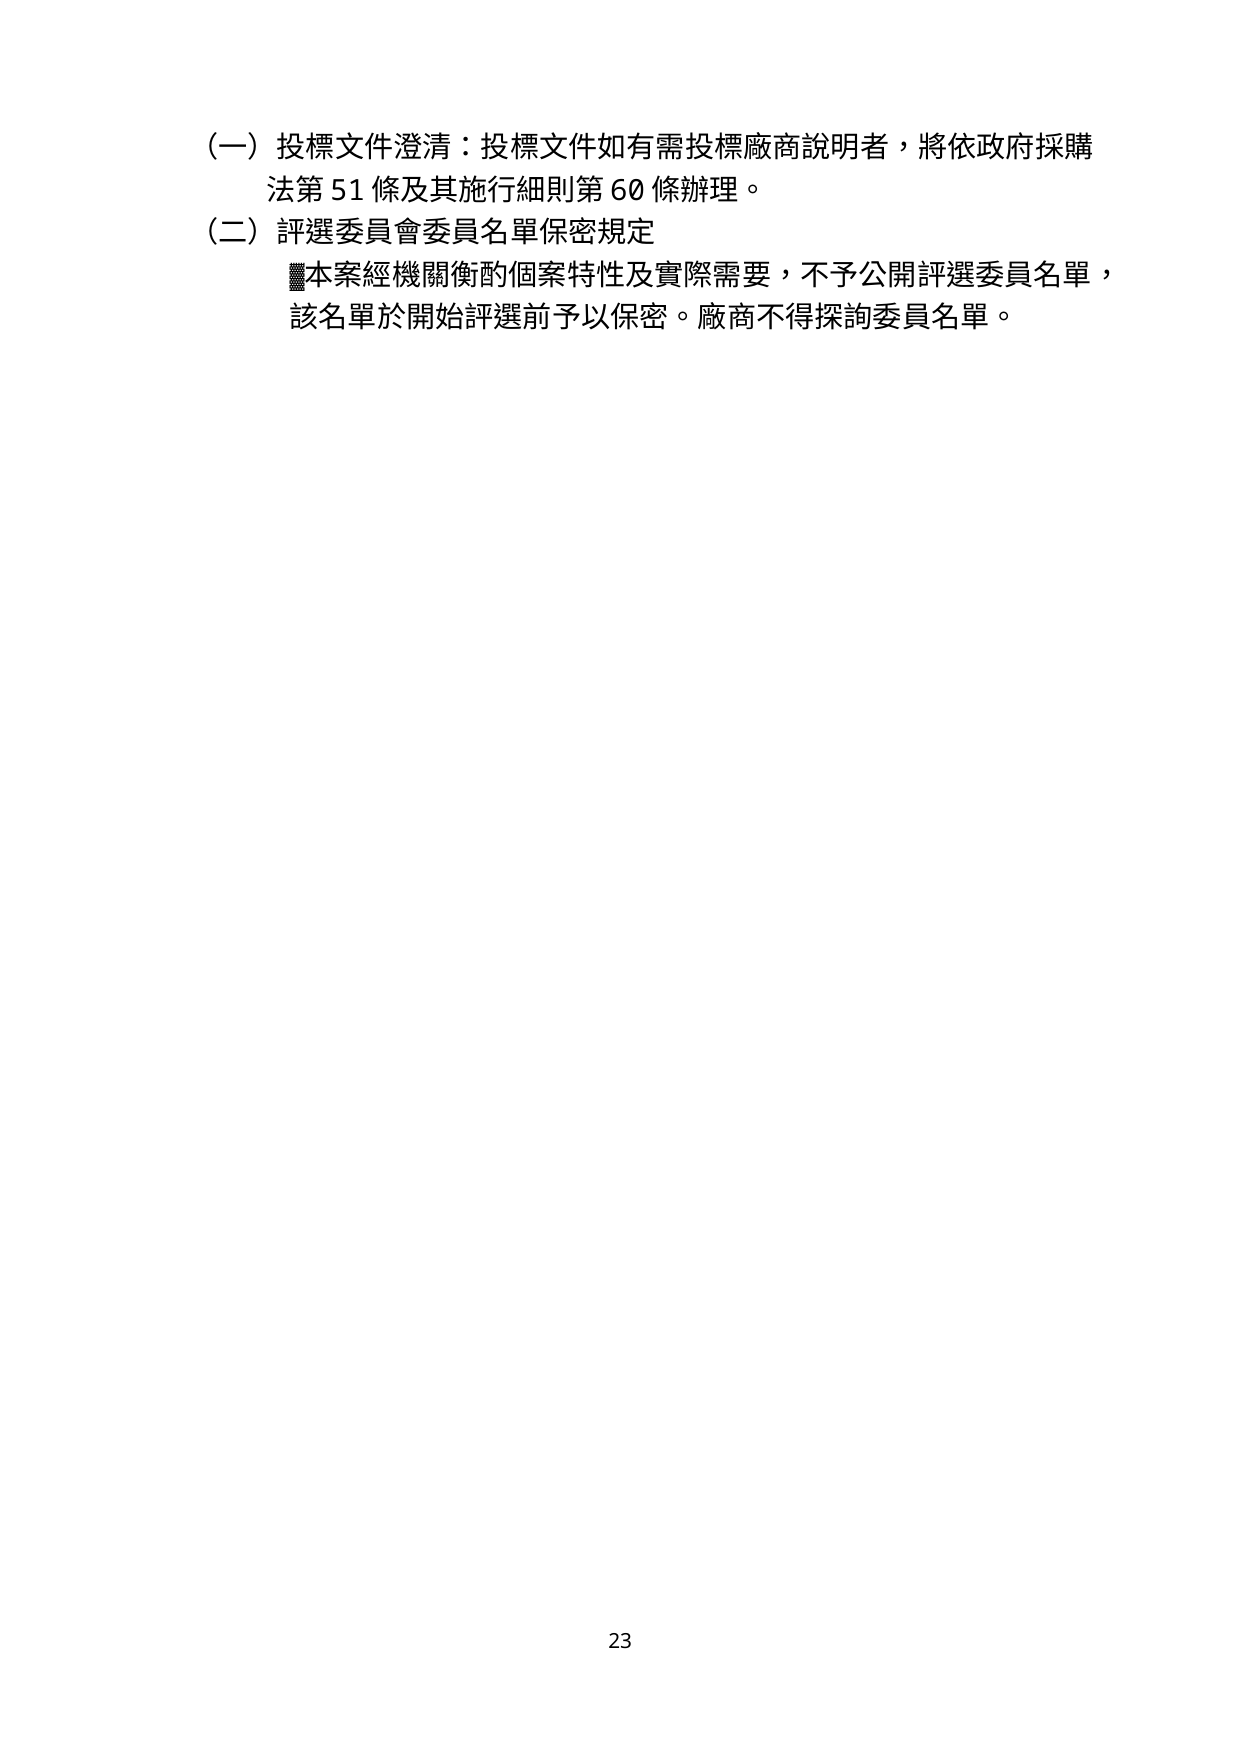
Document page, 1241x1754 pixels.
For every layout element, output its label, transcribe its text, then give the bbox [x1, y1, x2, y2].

text （一）投標文件澄清：投標文件如有需投標廠商說明者，將依政府採購法第51條及其施行細則第60條辦理。 [189, 124, 1104, 209]
text ▓本案經機關衡酌個案特性及實際需要，不予公開評選委員名單，該名單於開始評選前予以保密。廠商不得探詢委員名單。 [289, 251, 1104, 336]
text （二）評選委員會委員名單保密規定 [189, 209, 1104, 251]
